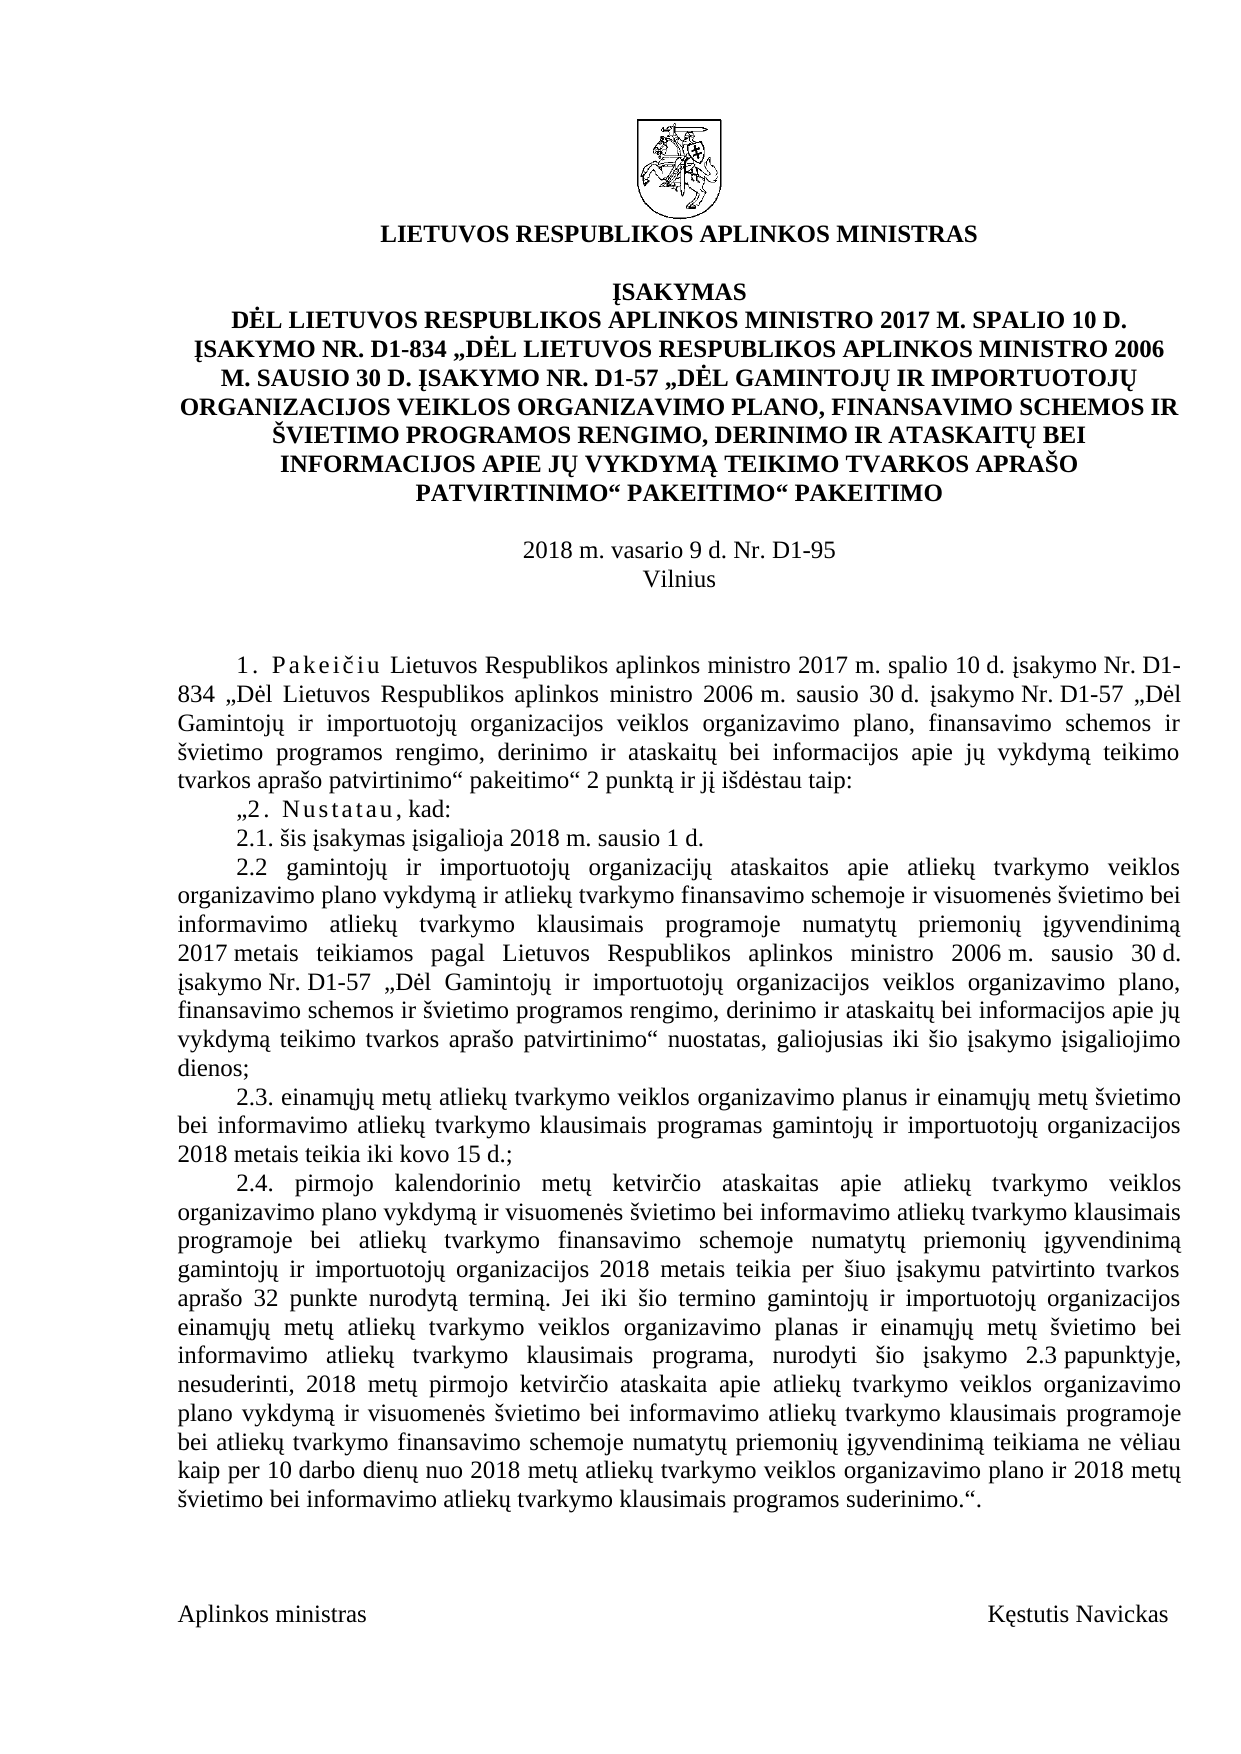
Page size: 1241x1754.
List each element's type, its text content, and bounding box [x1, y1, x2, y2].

text 2.4. pirmojo kalendorinio metų ketvirčio ataskaitas apie atliekų tvarkymo veiklos organizavimo plano vykdymą ir visuomenės švietimo bei informavimo atliekų tvarkymo klausimais programoje bei atliekų tvarkymo finansavimo schemoje numatytų priemonių įgyvendinimą gamintojų ir importuotojų organizacijos 2018 metais teikia per šiuo įsakymu patvirtinto tvarkos aprašo 32 punkte nurodytą terminą. Jei iki šio termino gamintojų ir importuotojų organizacijos einamųjų metų atliekų tvarkymo veiklos organizavimo planas ir einamųjų metų švietimo bei informavimo atliekų tvarkymo klausimais programa, nurodyti šio įsakymo 2.3 papunktyje, nesuderinti, 2018 metų pirmojo ketvirčio ataskaita apie atliekų tvarkymo veiklos organizavimo plano vykdymą ir visuomenės švietimo bei informavimo atliekų tvarkymo klausimais programoje bei atliekų tvarkymo finansavimo schemoje numatytų priemonių įgyvendinimą teikiama ne vėliau kaip per 10 darbo dienų nuo 2018 metų atliekų tvarkymo veiklos organizavimo plano ir 2018 metų švietimo bei informavimo atliekų tvarkymo klausimais programos suderinimo.“. [177, 1168, 1181, 1513]
text 2.3. einamųjų metų atliekų tvarkymo veiklos organizavimo planus ir einamųjų metų švietimo bei informavimo atliekų tvarkymo klausimais programas gamintojų ir importuotojų organizacijos 2018 metais teikia iki kovo 15 d.; [177, 1082, 1181, 1168]
text DĖL LIETUVOS RESPUBLIKOS APLINKOS MINISTRO 2017 M. SPALIO 10 D. ĮSAKYMO NR. D1-834 „DĖL LIETUVOS RESPUBLIKOS APLINKOS MINISTRO 2006 M. SAUSIO 30 D. ĮSAKYMO NR. D1-57 „DĖL GAMINTOJŲ IR IMPORTUOTOJŲ ORGANIZACIJOS VEIKLOS ORGANIZAVIMO PLANO, FINANSAVIMO SCHEMOS IR ŠVIETIMO PROGRAMOS RENGIMO, DERINIMO IR ATASKAITŲ BEI INFORMACIJOS APIE JŲ VYKDYMĄ TEIKIMO TVARKOS APRAŠO PATVIRTINIMO“ PAKEITIMO“ PAKEITIMO [177, 306, 1181, 507]
text „2. Nustatau, kad: [177, 794, 1181, 823]
text Aplinkos ministras Kęstutis Navickas [177, 1599, 1181, 1628]
text ĮSAKYMAS [177, 277, 1181, 306]
text 2.2 gamintojų ir importuotojų organizacijų ataskaitos apie atliekų tvarkymo veiklos organizavimo plano vykdymą ir atliekų tvarkymo finansavimo schemoje ir visuomenės švietimo bei informavimo atliekų tvarkymo klausimais programoje numatytų priemonių įgyvendinimą 2017 metais teikiamos pagal Lietuvos Respublikos aplinkos ministro 2006 m. sausio 30 d. įsakymo Nr. D1-57 „Dėl Gamintojų ir importuotojų organizacijos veiklos organizavimo plano, finansavimo schemos ir švietimo programos rengimo, derinimo ir ataskaitų bei informacijos apie jų vykdymą teikimo tvarkos aprašo patvirtinimo“ nuostatas, galiojusias iki šio įsakymo įsigaliojimo dienos; [177, 852, 1181, 1082]
text 2.1. šis įsakymas įsigalioja 2018 m. sausio 1 d. [177, 823, 1181, 852]
text 1. Pakeičiu Lietuvos Respublikos aplinkos ministro 2017 m. spalio 10 d. įsakymo Nr. D1-834 „Dėl Lietuvos Respublikos aplinkos ministro 2006 m. sausio 30 d. įsakymo Nr. D1-57 „Dėl Gamintojų ir importuotojų organizacijos veiklos organizavimo plano, finansavimo schemos ir švietimo programos rengimo, derinimo ir ataskaitų bei informacijos apie jų vykdymą teikimo tvarkos aprašo patvirtinimo“ pakeitimo“ 2 punktą ir jį išdėstau taip: [177, 651, 1181, 794]
text 2018 m. vasario 9 d. Nr. D1-95 [177, 536, 1181, 564]
text LIETUVOS RESPUBLIKOS APLINKOS MINISTRAS [177, 219, 1181, 248]
text Vilnius [177, 564, 1181, 593]
